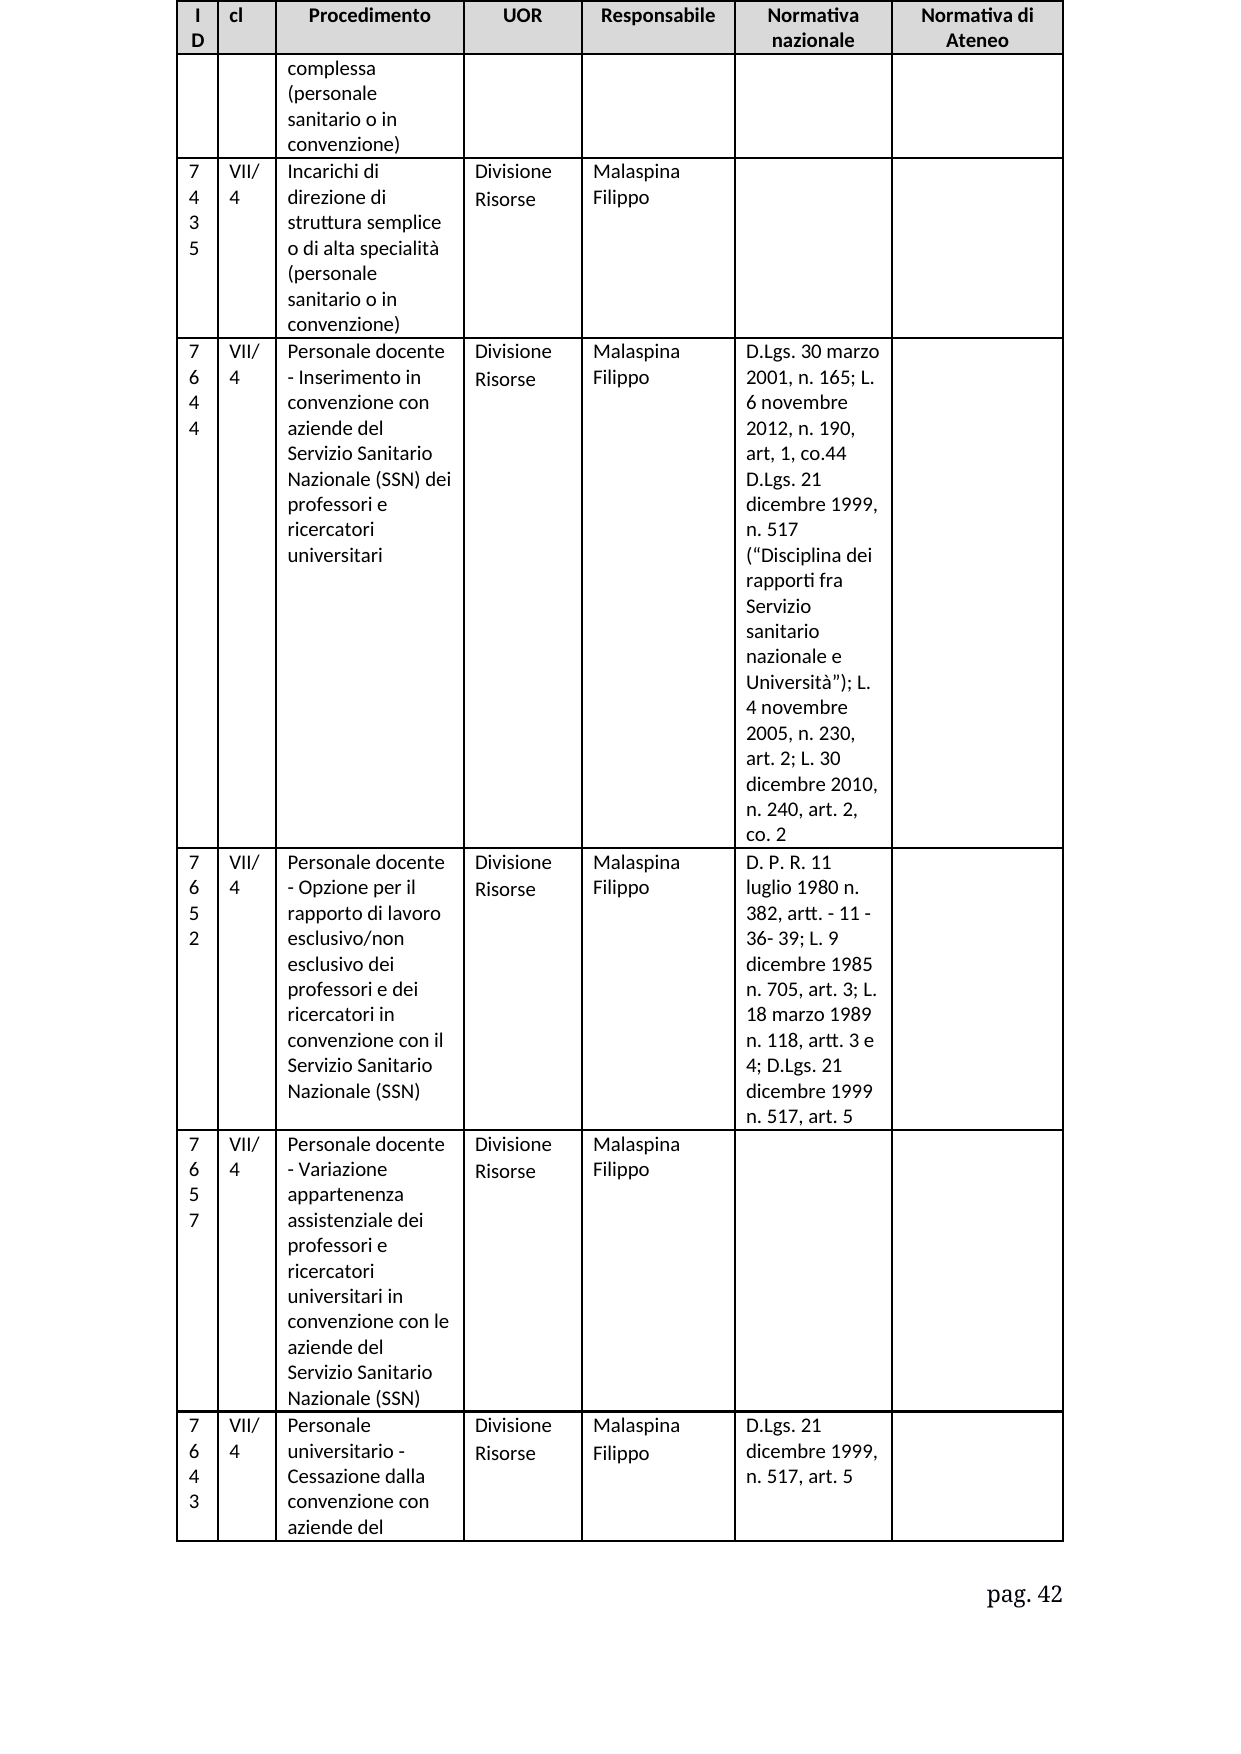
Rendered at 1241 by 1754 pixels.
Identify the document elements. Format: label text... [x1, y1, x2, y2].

table_cell [736, 159, 891, 337]
table_cell VII/4 [219, 159, 275, 337]
table_cell Malaspina Filippo [583, 849, 734, 1129]
table_cell [465, 55, 581, 157]
table_cell [583, 55, 734, 157]
table_cell D.Lgs. 21 dicembre 1999, n. 517, art. 5 [736, 1413, 891, 1539]
table_header UOR [465, 2, 581, 53]
table_cell Divisione Risorse [465, 1413, 581, 1539]
table_cell complessa (personale sanitario o in convenzione) [277, 55, 463, 157]
table_cell Malaspina Filippo [583, 1413, 734, 1539]
table_cell [893, 1131, 1062, 1410]
table_cell Personale docente - Variazione appartenenza assistenziale dei professori e ricercatori universitari in convenzione con le aziende del Servizio Sanitario Nazionale (SSN) [277, 1131, 463, 1410]
table_header Responsabile [583, 2, 734, 53]
table_cell [893, 159, 1062, 337]
table_header Normativa nazionale [736, 2, 891, 53]
table_cell [178, 55, 217, 157]
table_cell VII/4 [219, 1413, 275, 1539]
table_cell D. P. R. 11 luglio 1980 n. 382, artt. - 11 - 36- 39; L. 9 dicembre 1985 n. 705, art. 3; L. 18 marzo 1989 n. 118, artt. 3 e 4; D.Lgs. 21 dicembre 1999 n. 517, art. 5 [736, 849, 891, 1129]
table_cell VII/4 [219, 339, 275, 847]
table_header cl [219, 2, 275, 53]
table_header ID [178, 2, 217, 53]
table_cell Malaspina Filippo [583, 1131, 734, 1410]
table_header Normativa di Ateneo [893, 2, 1062, 53]
table_cell Personale docente - Inserimento in convenzione con aziende del Servizio Sanitario Nazionale (SSN) dei professori e ricercatori universitari [277, 339, 463, 847]
table_cell Divisione Risorse [465, 339, 581, 847]
table_cell VII/4 [219, 849, 275, 1129]
table_cell Malaspina Filippo [583, 159, 734, 337]
table_cell 7657 [178, 1131, 217, 1410]
table_cell 7435 [178, 159, 217, 337]
table_cell Incarichi di direzione di struttura semplice o di alta specialità (personale sanitario o in convenzione) [277, 159, 463, 337]
table_cell Divisione Risorse [465, 159, 581, 337]
table_cell D.Lgs. 30 marzo 2001, n. 165; L. 6 novembre 2012, n. 190, art, 1, co.44 D.Lgs. 21 dicembre 1999, n. 517 (“Disciplina dei rapporti fra Servizio sanitario nazionale e Università”); L. 4 novembre 2005, n. 230, art. 2; L. 30 dicembre 2010, n. 240, art. 2, co. 2 [736, 339, 891, 847]
table_cell [736, 1131, 891, 1410]
table_cell Divisione Risorse [465, 849, 581, 1129]
table_cell 7643 [178, 1413, 217, 1539]
table_cell Malaspina Filippo [583, 339, 734, 847]
table_cell Personale universitario - Cessazione dalla convenzione con aziende del [277, 1413, 463, 1539]
table_cell [893, 339, 1062, 847]
table_cell Personale docente - Opzione per il rapporto di lavoro esclusivo/non esclusivo dei professori e dei ricercatori in convenzione con il Servizio Sanitario Nazionale (SSN) [277, 849, 463, 1129]
table_cell VII/4 [219, 1131, 275, 1410]
table_cell [893, 55, 1062, 157]
table_cell [893, 1413, 1062, 1539]
table_cell Divisione Risorse [465, 1131, 581, 1410]
table_header Procedimento [277, 2, 463, 53]
table_cell [219, 55, 275, 157]
table_cell 7652 [178, 849, 217, 1129]
table_cell [893, 849, 1062, 1129]
table_cell [736, 55, 891, 157]
table_cell 7644 [178, 339, 217, 847]
